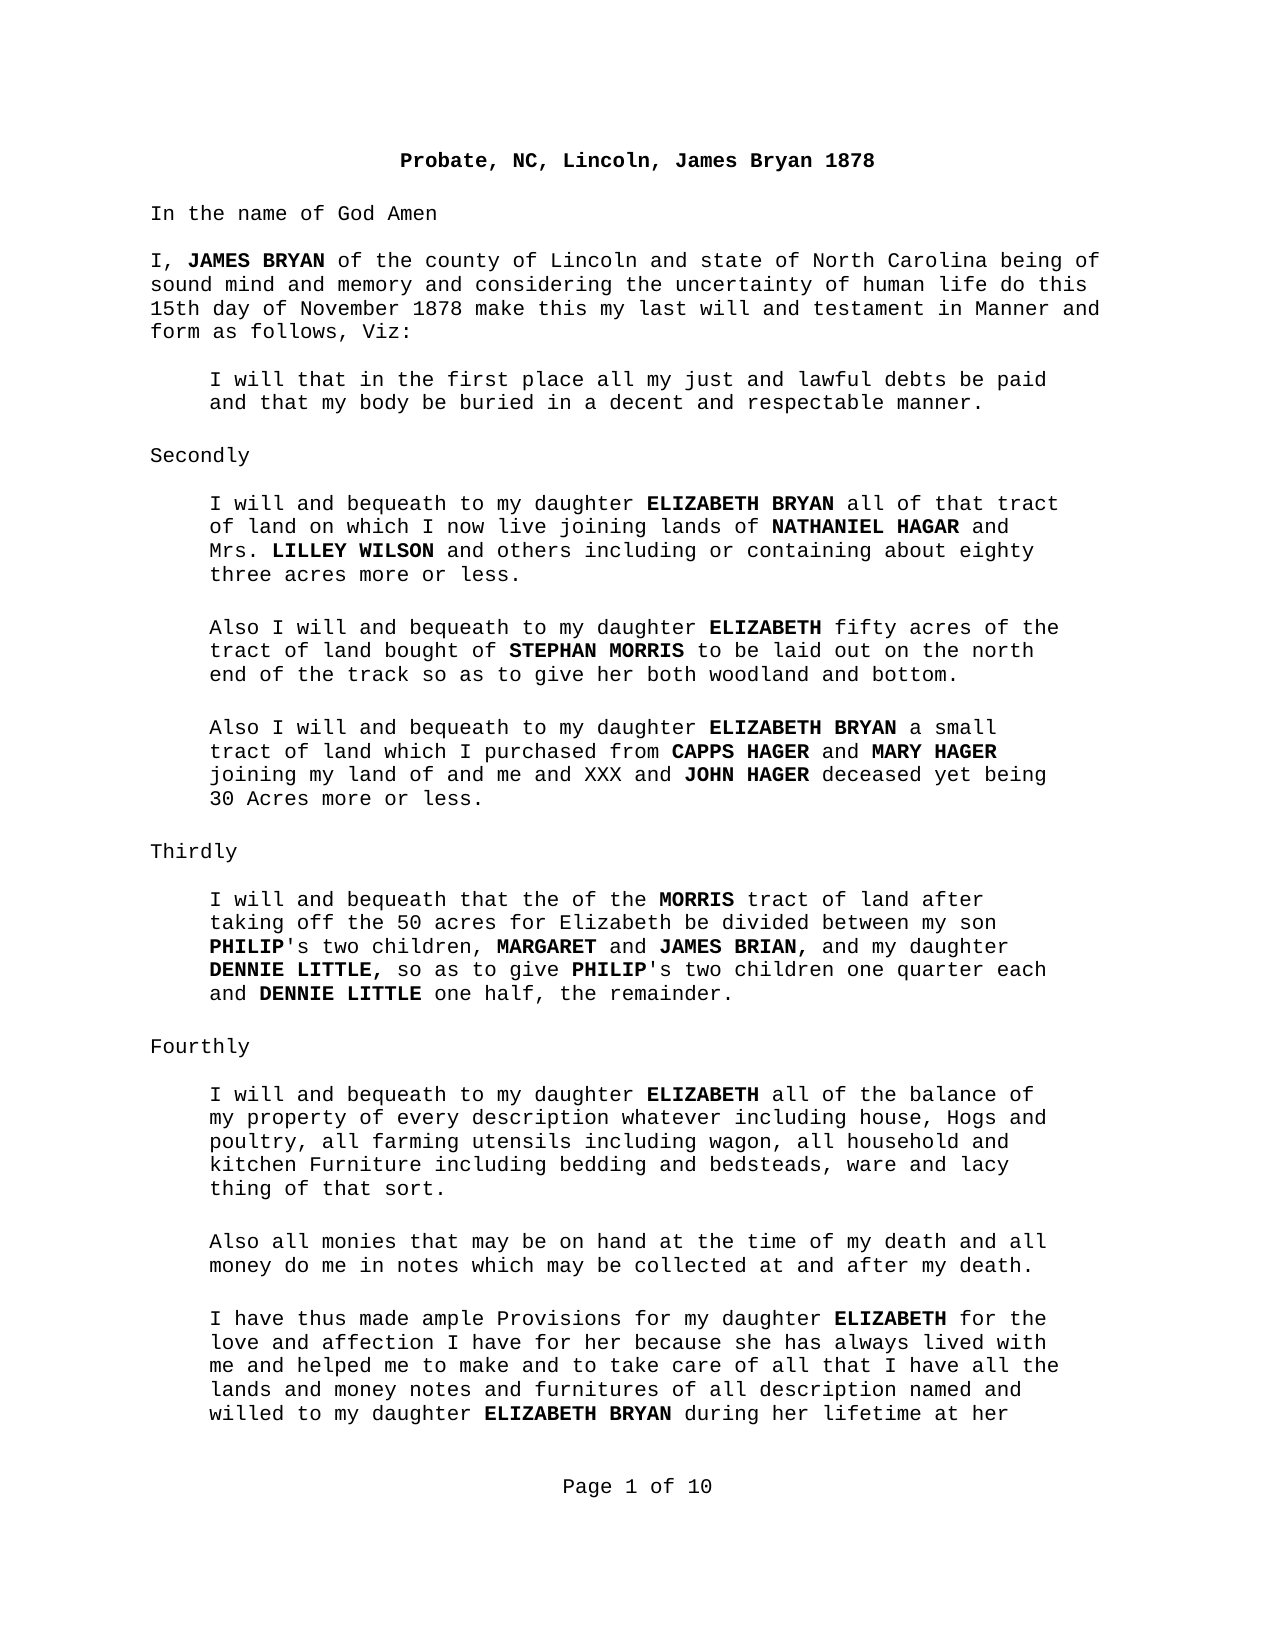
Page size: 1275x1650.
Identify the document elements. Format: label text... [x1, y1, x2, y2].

text Also I will and bequeath to my daughter Elizabeth fifty acres of the tract of land bought of Stephan Morris to be laid out on the north end of the track so as to give her both woodland and bottom. [209, 617, 1066, 688]
text I will and bequeath to my daughter Elizabeth all of the balance of my property of every description whatever including house, Hogs and poultry, all farming utensils including wagon, all household and kitchen Furniture including bedding and bedsteads, ware and lacy thing of that sort. [209, 1083, 1066, 1202]
text In the name of God Amen [150, 203, 1125, 227]
text Also all monies that may be on hand at the time of my death and all money do me in notes which may be collected at and after my death. [209, 1231, 1066, 1278]
text Also I will and bequeath to my daughter Elizabeth Bryan a small tract of land which I purchased from Capps Hager and Mary Hager joining my land of and me and XXX and John Hager deceased yet being 30 Acres more or less. [209, 717, 1066, 812]
text I will that in the first place all my just and lawful debts be paid and that my body be buried in a decent and respectable manner. [209, 369, 1066, 416]
text I will and bequeath that the of the Morris tract of land after taking off the 50 acres for Elizabeth be divided between my son Philip's two children, Margaret and James Brian, and my daughter Dennie Little, so as to give Philip's two children one quarter each and Dennie Little one half, the remainder. [209, 888, 1066, 1007]
text I will and bequeath to my daughter Elizabeth Bryan all of that tract of land on which I now live joining lands of Nathaniel Hagar and Mrs. Lilley Wilson and others including or containing about eighty three acres more or less. [209, 493, 1066, 587]
text Fourthly [150, 1036, 1125, 1060]
text I have thus made ample Provisions for my daughter Elizabeth for the love and affection I have for her because she has always lived with me and helped me to make and to take care of all that I have all the lands and money notes and furnitures of all description named and willed to my daughter Elizabeth Bryan during her lifetime at her [209, 1308, 1066, 1426]
text Thirdly [150, 841, 1125, 865]
text I, James Bryan of the county of Lincoln and state of North Carolina being of sound mind and memory and considering the uncertainty of human life do this 15th day of November 1878 make this my last will and testament in Manner and form as follows, Viz: [150, 250, 1125, 345]
text Secondly [150, 445, 1125, 469]
